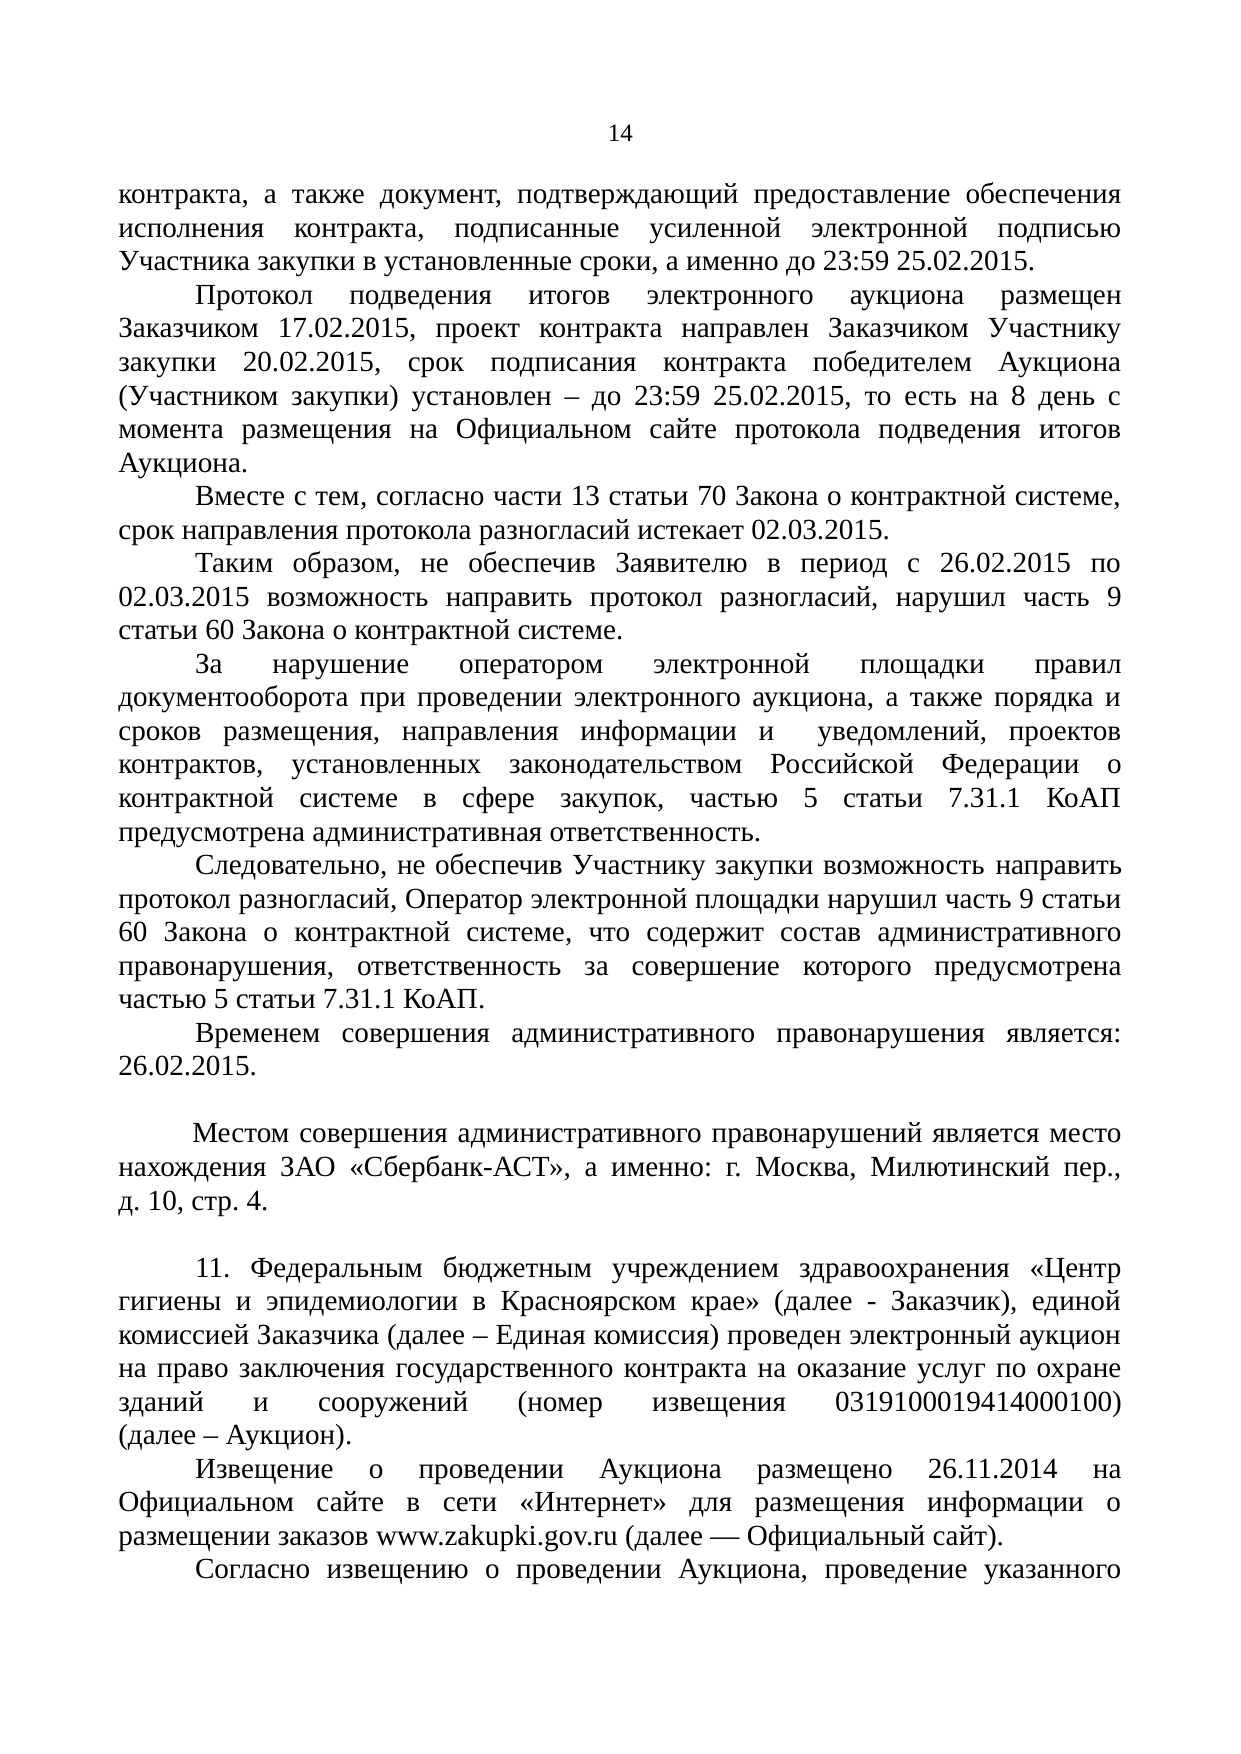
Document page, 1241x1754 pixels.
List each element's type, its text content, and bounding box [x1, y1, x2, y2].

text Вместе с тем, согласно части 13 статьи 70 Закона о контрактной системе, срок направления протокола разногласий истекает 02.03.2015. [118, 478, 1122, 545]
text Протокол подведения итогов электронного аукциона размещен Заказчиком 17.02.2015, проект контракта направлен Заказчиком Участнику закупки 20.02.2015, срок подписания контракта победителем Аукциона (Участником закупки) установлен – до 23:59 25.02.2015, то есть на 8 день с момента размещения на Официальном сайте протокола подведения итогов Аукциона. [118, 277, 1122, 478]
text Извещение о проведении Аукциона размещено 26.11.2014 на Официальном сайте в сети «Интернет» для размещения информации о размещении заказов www.zakupki.gov.ru (далее — Официальный сайт). [118, 1451, 1122, 1552]
text За нарушение оператором электронной площадки правил документооборота при проведении электронного аукциона, а также порядка и сроков размещения, направления информации и уведомлений, проектов контрактов, установленных законодательством Российской Федерации о контрактной системе в сфере закупок, частью 5 статьи 7.31.1 КоАП предусмотрена административная ответственность. [118, 646, 1122, 847]
text Временем совершения административного правонарушения является: 26.02.2015. [118, 1015, 1122, 1082]
text Согласно извещению о проведении Аукциона, проведение указанного [118, 1552, 1122, 1585]
text Следовательно, не обеспечив Участнику закупки возможность направить протокол разногласий, Оператор электронной площадки нарушил часть 9 статьи 60 Закона о контрактной системе, что содержит состав административного правонарушения, ответственность за совершение которого предусмотрена частью 5 статьи 7.31.1 КоАП. [118, 847, 1122, 1015]
text 11. Федеральным бюджетным учреждением здравоохранения «Центр гигиены и эпидемиологии в Красноярском крае» (далее - Заказчик), единой комиссией Заказчика (далее – Единая комиссия) проведен электронный аукцион на право заключения государственного контракта на оказание услуг по охране зданий и сооружений (номер извещения 0319100019414000100) (далее – Аукцион). [118, 1250, 1122, 1451]
text контракта, а также документ, подтверждающий предоставление обеспечения исполнения контракта, подписанные усиленной электронной подписью Участника закупки в установленные сроки, а именно до 23:59 25.02.2015. [118, 176, 1122, 277]
text Таким образом, не обеспечив Заявителю в период с 26.02.2015 по 02.03.2015 возможность направить протокол разногласий, нарушил часть 9 статьи 60 Закона о контрактной системе. [118, 545, 1122, 646]
text Местом совершения административного правонарушений является место нахождения ЗАО «Сбербанк-АСТ», а именно: г. Москва, Милютинский пер., д. 10, стр. 4. [118, 1116, 1122, 1216]
